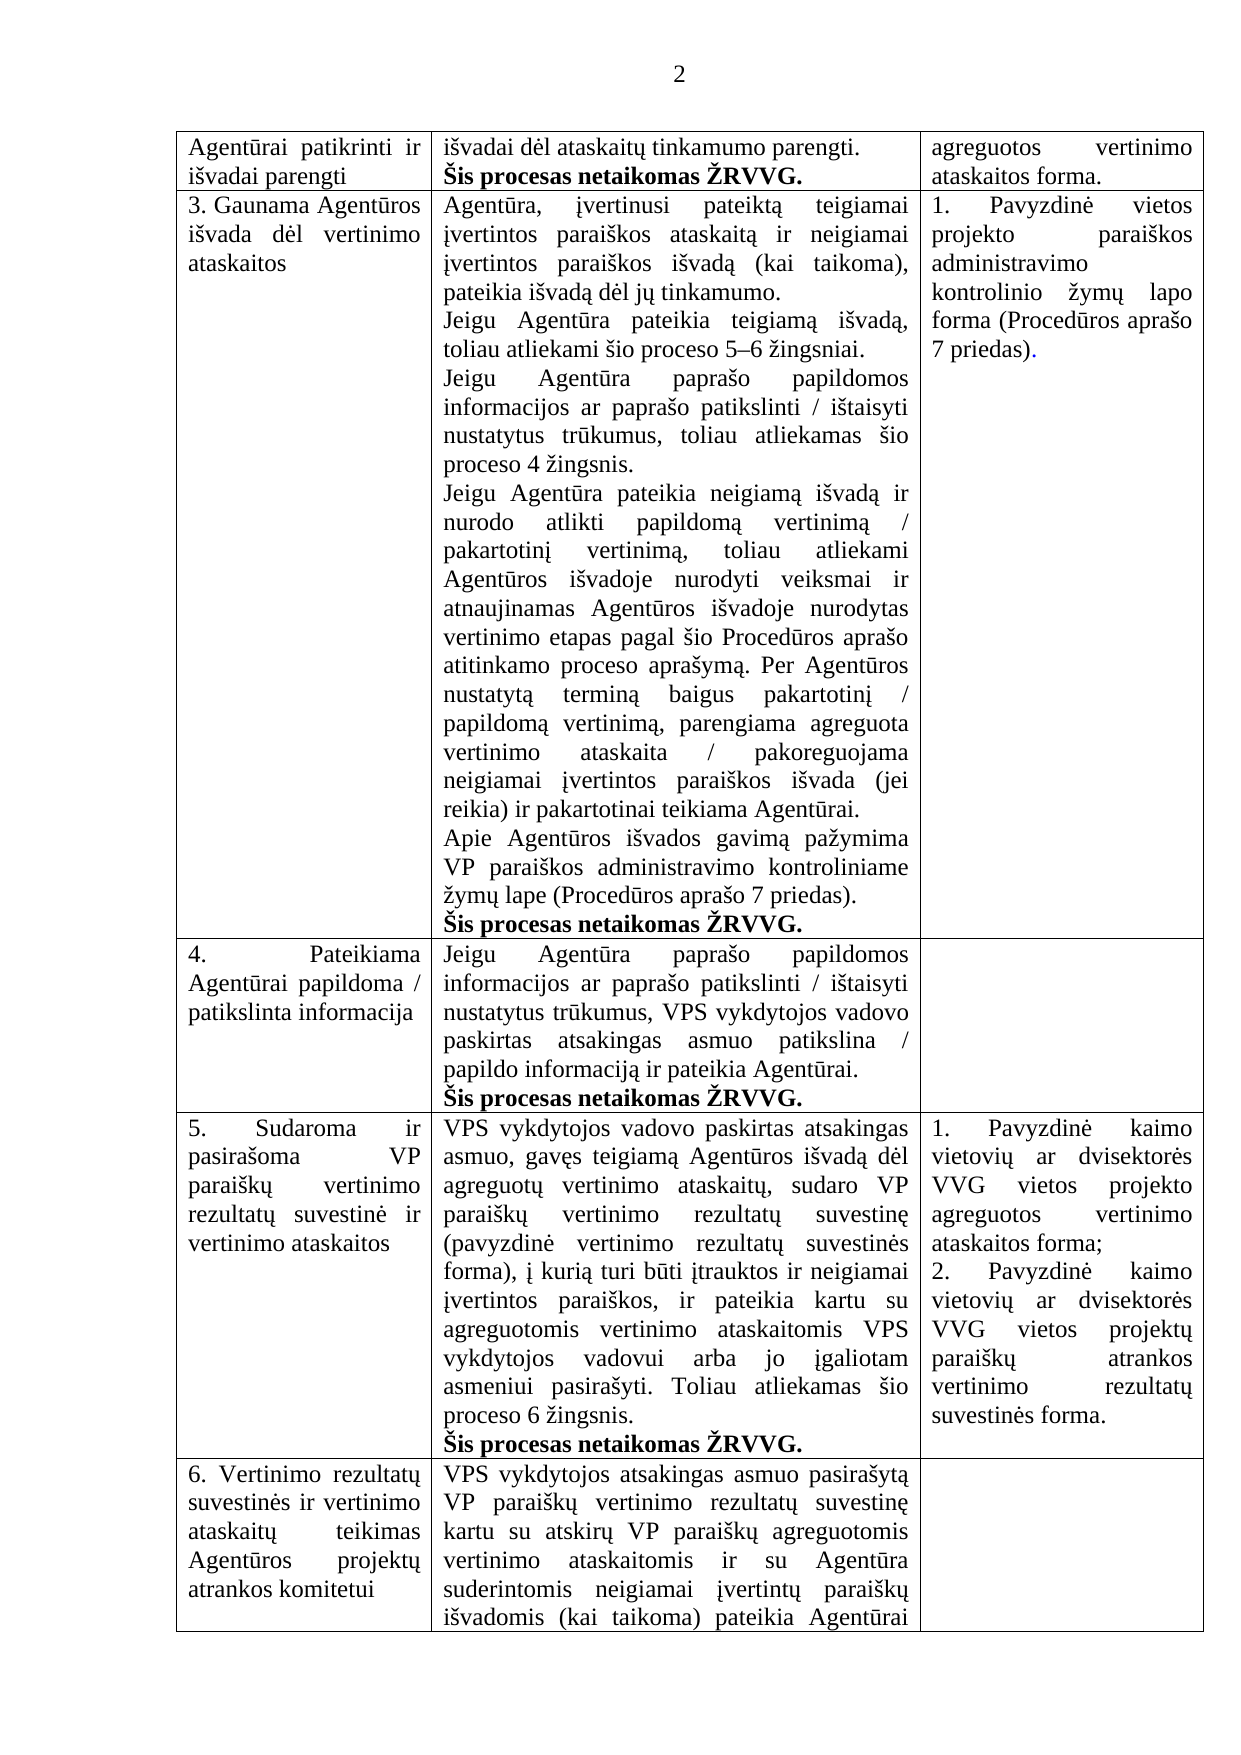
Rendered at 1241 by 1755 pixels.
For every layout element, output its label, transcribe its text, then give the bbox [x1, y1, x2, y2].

table_cell 5. Sudaroma ir pasirašoma VP paraiškų vertinimo rezultatų suvestinė ir vertinimo ataskaitos [177, 1113, 431, 1458]
table_cell 6. Vertinimo rezultatų suvestinės ir vertinimo ataskaitų teikimas Agentūros projektų atrankos komitetui [177, 1459, 431, 1631]
table_cell [921, 1459, 1203, 1631]
table_cell Jeigu Agentūra paprašo papildomos informacijos ar paprašo patikslinti / ištaisyti nustatytus trūkumus, VPS vykdytojos vadovo paskirtas atsakingas asmuo patikslina / papildo informaciją ir pateikia Agentūrai. Šis procesas netaikomas ŽRVVG. [432, 939, 920, 1112]
table_cell agreguotos vertinimo ataskaitos forma. [921, 132, 1203, 189]
table_cell išvadai dėl ataskaitų tinkamumo parengti. Šis procesas netaikomas ŽRVVG. [432, 132, 920, 189]
table_cell VPS vykdytojos atsakingas asmuo pasirašytą VP paraiškų vertinimo rezultatų suvestinę kartu su atskirų VP paraiškų agreguotomis vertinimo ataskaitomis ir su Agentūra suderintomis neigiamai įvertintų paraiškų išvadomis (kai taikoma) pateikia Agentūrai [432, 1459, 920, 1631]
table_cell [921, 939, 1203, 1112]
table_cell 4. Pateikiama Agentūrai papildoma / patikslinta informacija [177, 939, 431, 1112]
table_cell Agentūra, įvertinusi pateiktą teigiamai įvertintos paraiškos ataskaitą ir neigiamai įvertintos paraiškos išvadą (kai taikoma), pateikia išvadą dėl jų tinkamumo. Jeigu Agentūra pateikia teigiamą išvadą, toliau atliekami šio proceso 5–6 žingsniai. Jeigu Agentūra paprašo papildomos informacijos ar paprašo patikslinti / ištaisyti nustatytus trūkumus, toliau atliekamas šio proceso 4 žingsnis. Jeigu Agentūra pateikia neigiamą išvadą ir nurodo atlikti papildomą vertinimą / pakartotinį vertinimą, toliau atliekami Agentūros išvadoje nurodyti veiksmai ir atnaujinamas Agentūros išvadoje nurodytas vertinimo etapas pagal šio Procedūros aprašo atitinkamo proceso aprašymą. Per Agentūros nustatytą terminą baigus pakartotinį / papildomą vertinimą, parengiama agreguota vertinimo ataskaita / pakoreguojama neigiamai įvertintos paraiškos išvada (jei reikia) ir pakartotinai teikiama Agentūrai. Apie Agentūros išvados gavimą pažymima VP paraiškos administravimo kontroliniame žymų lape (Procedūros aprašo 7 priedas). Šis procesas netaikomas ŽRVVG. [432, 191, 920, 938]
table_cell Agentūrai patikrinti ir išvadai parengti [177, 132, 431, 189]
table_cell 1. Pavyzdinė vietos projekto paraiškos administravimo kontrolinio žymų lapo forma (Procedūros aprašo 7 priedas). [921, 191, 1203, 938]
table_cell 3. Gaunama Agentūros išvada dėl vertinimo ataskaitos [177, 191, 431, 938]
table_cell 1. Pavyzdinė kaimo vietovių ar dvisektorės VVG vietos projekto agreguotos vertinimo ataskaitos forma; 2. Pavyzdinė kaimo vietovių ar dvisektorės VVG vietos projektų paraiškų atrankos vertinimo rezultatų suvestinės forma. [921, 1113, 1203, 1458]
table_cell VPS vykdytojos vadovo paskirtas atsakingas asmuo, gavęs teigiamą Agentūros išvadą dėl agreguotų vertinimo ataskaitų, sudaro VP paraiškų vertinimo rezultatų suvestinę (pavyzdinė vertinimo rezultatų suvestinės forma), į kurią turi būti įtrauktos ir neigiamai įvertintos paraiškos, ir pateikia kartu su agreguotomis vertinimo ataskaitomis VPS vykdytojos vadovui arba jo įgaliotam asmeniui pasirašyti. Toliau atliekamas šio proceso 6 žingsnis. Šis procesas netaikomas ŽRVVG. [432, 1113, 920, 1458]
